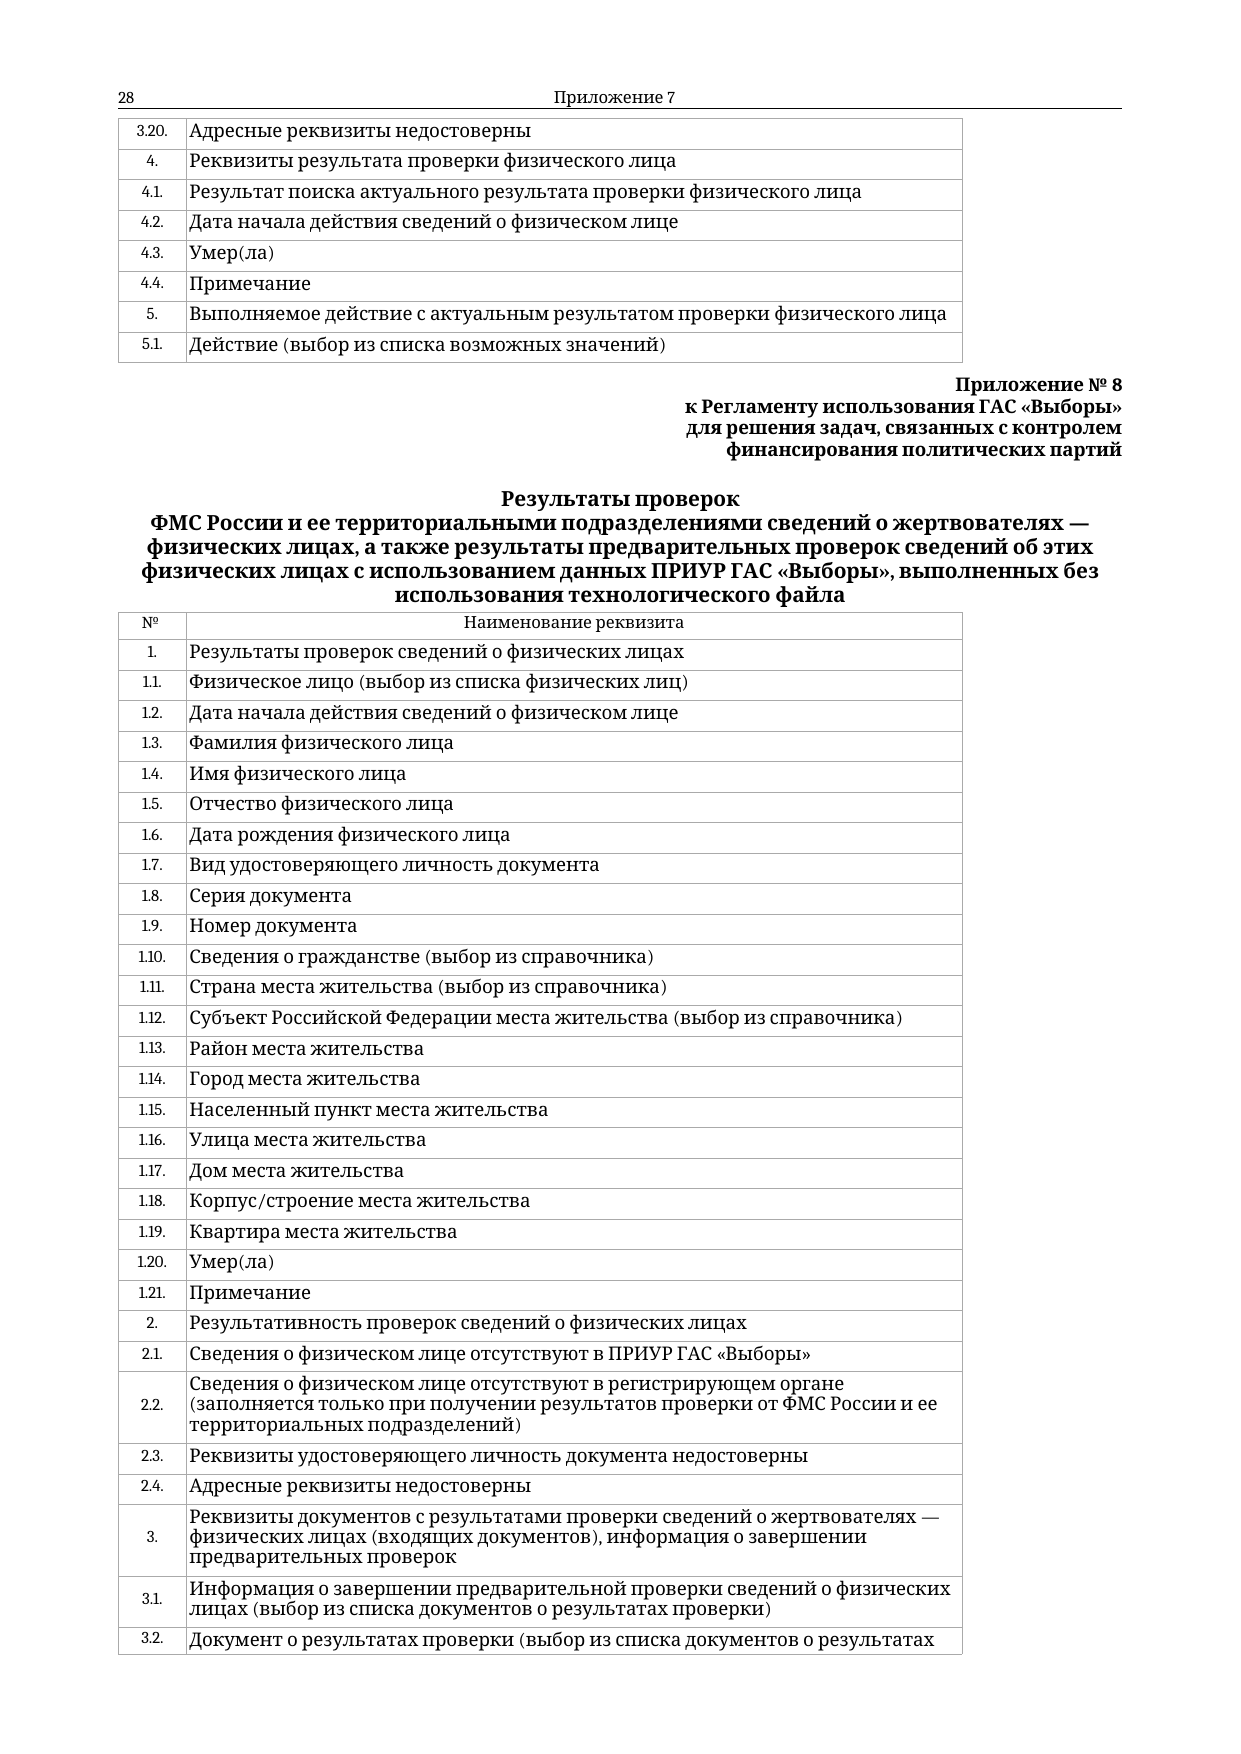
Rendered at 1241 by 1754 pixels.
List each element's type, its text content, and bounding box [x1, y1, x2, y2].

table_cell Реквизиты документов с результатами проверки сведений о жертвователях — физических лицах (входящих документов), информация о завершении предварительных проверок [187, 1505, 962, 1576]
table_cell 1.19. [119, 1220, 186, 1249]
table_cell 2.4. [119, 1475, 186, 1504]
table_cell Адресные реквизиты недостоверны [187, 1475, 962, 1504]
table_cell 1.9. [119, 915, 186, 944]
table_cell Номер документа [187, 915, 962, 944]
table_cell Выполняемое действие с актуальным результатом проверки физического лица [187, 302, 962, 332]
text Приложение № 8 к Регламенту использования ГАС «Выборы» для решения задач, связанных с контролем финансирования политических партий [118, 375, 1122, 461]
table_cell 2. [119, 1311, 186, 1341]
table_cell Примечание [187, 1281, 962, 1310]
table_cell 1.4. [119, 762, 186, 792]
table_cell 4.1. [119, 180, 186, 209]
table_cell Дата начала действия сведений о физическом лице [187, 211, 962, 240]
table_cell 5. [119, 302, 186, 332]
table_cell 1.2. [119, 701, 186, 731]
table_cell Субъект Российской Федерации места жительства (выбор из справочника) [187, 1006, 962, 1036]
table_cell 1.7. [119, 854, 186, 883]
table_cell Серия документа [187, 884, 962, 914]
table_cell 2.3. [119, 1444, 186, 1473]
table_cell 1.3. [119, 732, 186, 761]
table_cell 1. [119, 640, 186, 669]
table_cell Улица места жительства [187, 1128, 962, 1158]
table_cell 1.6. [119, 823, 186, 853]
table_cell 1.15. [119, 1098, 186, 1127]
table_cell Реквизиты результата проверки физического лица [187, 150, 962, 179]
table_cell 3.20. [119, 119, 186, 148]
subtitle Результаты проверок ФМС России и ее территориальными подразделениями сведений о жертвователях — физических лицах, а также результаты предварительных проверок сведений об этих физических лицах с использованием данных ПРИУР ГАС «Выборы», выполненных без использования технологического файла [118, 488, 1122, 608]
table_header Наименование реквизита [187, 613, 962, 639]
table_cell Сведения о гражданстве (выбор из справочника) [187, 945, 962, 975]
table_cell Умер(ла) [187, 241, 962, 271]
table_cell 1.16. [119, 1128, 186, 1158]
table_cell 1.1. [119, 671, 186, 700]
table_cell 1.11. [119, 976, 186, 1005]
table_cell 1.17. [119, 1159, 186, 1188]
table_cell Район места жительства [187, 1037, 962, 1066]
table_cell 1.18. [119, 1189, 186, 1219]
table_cell Сведения о физическом лице отсутствуют в регистрирующем органе (заполняется только при получении результатов проверки от ФМС России и ее территориальных подразделений) [187, 1372, 962, 1443]
table_cell 3.1. [119, 1577, 186, 1627]
table_cell 2.1. [119, 1342, 186, 1371]
table_cell 2.2. [119, 1372, 186, 1443]
table_cell 1.10. [119, 945, 186, 975]
table_cell 1.13. [119, 1037, 186, 1066]
table_cell 1.12. [119, 1006, 186, 1036]
table_cell Дата начала действия сведений о физическом лице [187, 701, 962, 731]
table_cell Населенный пункт места жительства [187, 1098, 962, 1127]
table_cell Отчество физического лица [187, 793, 962, 822]
table_cell Информация о завершении предварительной проверки сведений о физических лицах (выбор из списка документов о результатах проверки) [187, 1577, 962, 1627]
table_cell 1.14. [119, 1067, 186, 1097]
table_cell Действие (выбор из списка возможных значений) [187, 333, 962, 362]
table_cell 4.2. [119, 211, 186, 240]
table_cell 1.21. [119, 1281, 186, 1310]
table_cell Документ о результатах проверки (выбор из списка документов о результатах [187, 1628, 962, 1653]
table_cell Имя физического лица [187, 762, 962, 792]
table_cell 1.20. [119, 1250, 186, 1280]
table_cell Результат поиска актуального результата проверки физического лица [187, 180, 962, 209]
table_cell Примечание [187, 272, 962, 301]
table_cell 5.1. [119, 333, 186, 362]
table_cell 3.2. [119, 1628, 186, 1653]
table_cell Вид удостоверяющего личность документа [187, 854, 962, 883]
table_cell Сведения о физическом лице отсутствуют в ПРИУР ГАС «Выборы» [187, 1342, 962, 1371]
table_cell Корпус/строение места жительства [187, 1189, 962, 1219]
table_cell Город места жительства [187, 1067, 962, 1097]
table_cell Умер(ла) [187, 1250, 962, 1280]
table_cell Квартира места жительства [187, 1220, 962, 1249]
table_cell Дом места жительства [187, 1159, 962, 1188]
table_cell Дата рождения физического лица [187, 823, 962, 853]
table_cell Страна места жительства (выбор из справочника) [187, 976, 962, 1005]
table_header № [119, 613, 186, 639]
table_cell Реквизиты удостоверяющего личность документа недостоверны [187, 1444, 962, 1473]
table_cell 1.8. [119, 884, 186, 914]
table_cell 1.5. [119, 793, 186, 822]
table_cell 4.3. [119, 241, 186, 271]
table_cell Результативность проверок сведений о физических лицах [187, 1311, 962, 1341]
table_cell Результаты проверок сведений о физических лицах [187, 640, 962, 669]
table_cell Фамилия физического лица [187, 732, 962, 761]
table_cell 4.4. [119, 272, 186, 301]
table_cell 4. [119, 150, 186, 179]
table_cell 3. [119, 1505, 186, 1576]
table_cell Физическое лицо (выбор из списка физических лиц) [187, 671, 962, 700]
table_cell Адресные реквизиты недостоверны [187, 119, 962, 148]
